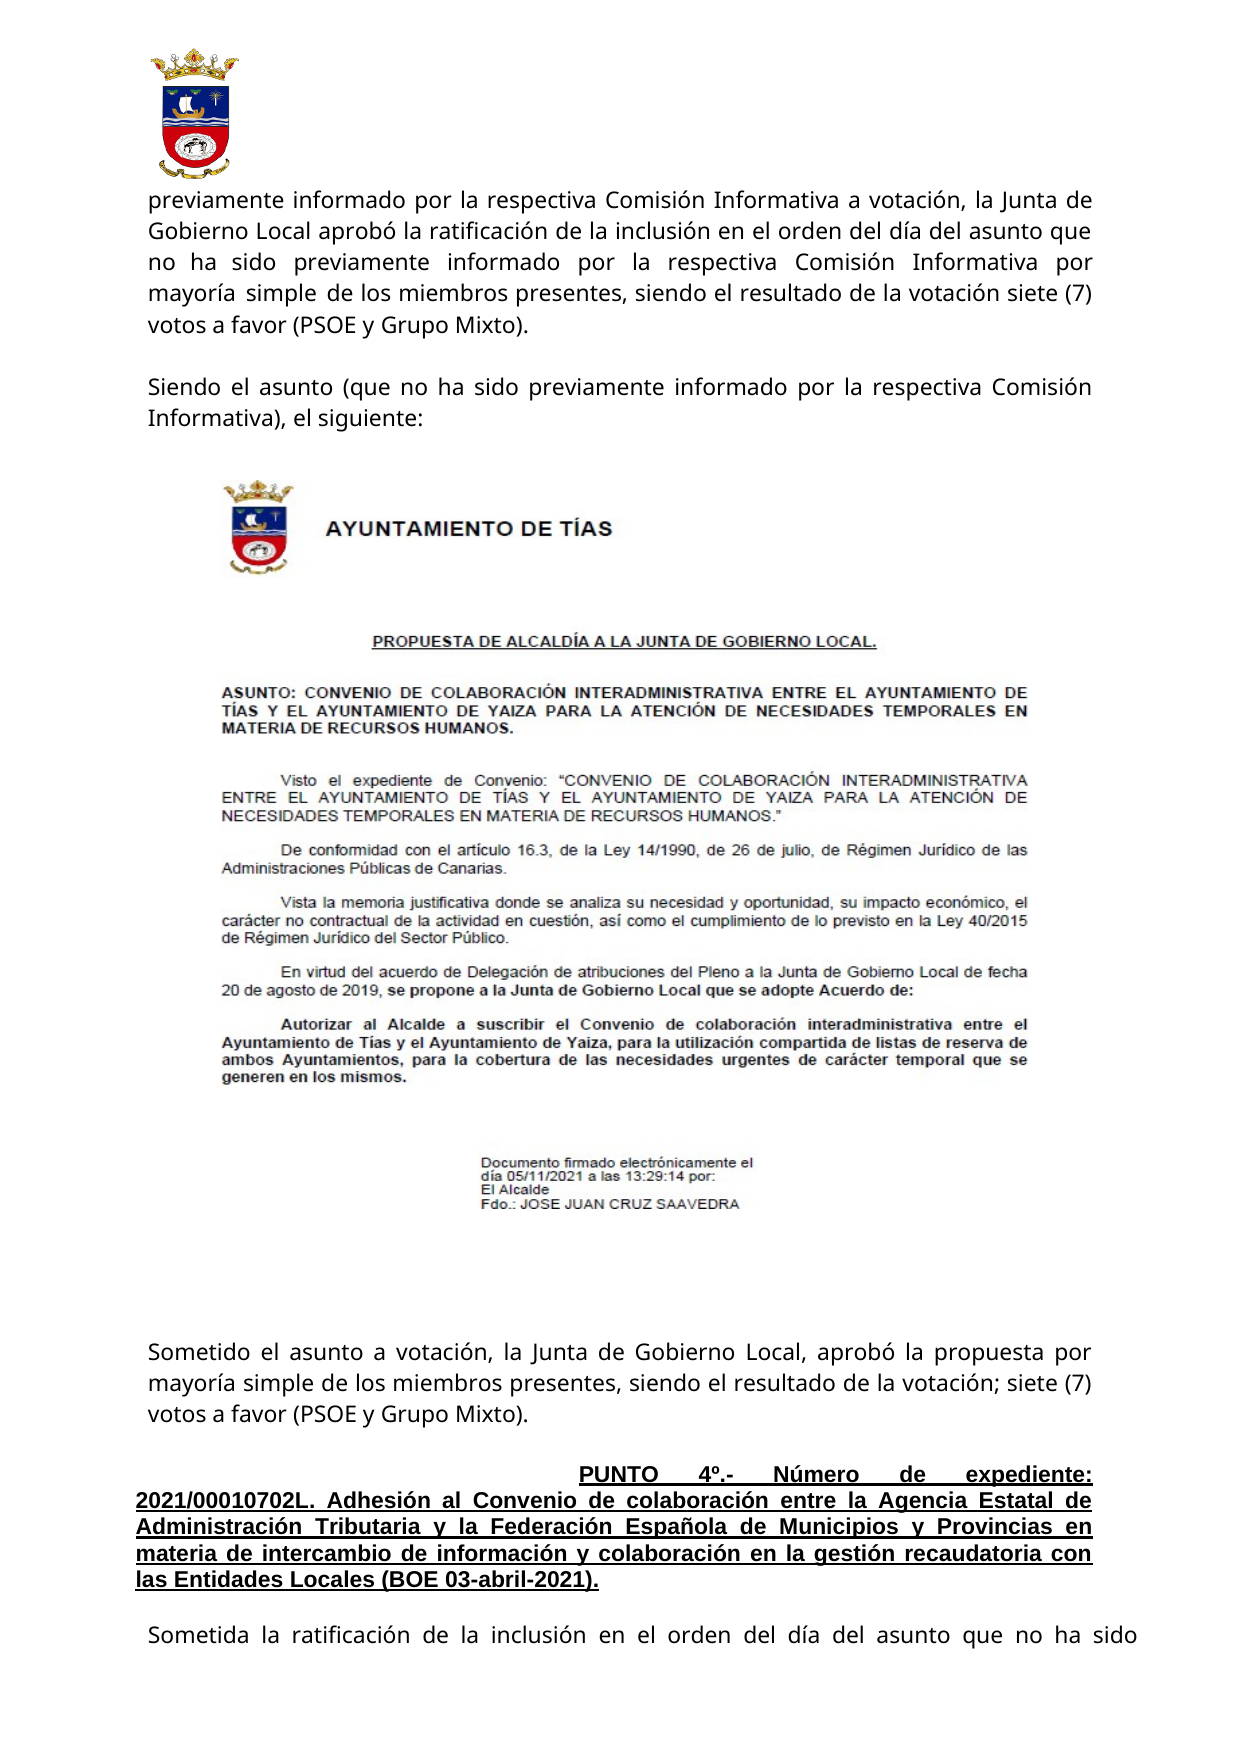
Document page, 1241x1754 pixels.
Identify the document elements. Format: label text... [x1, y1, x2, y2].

text Sometido el asunto a votación, la Junta de Gobierno Local, aprobó la propuesta por mayoría simple de los miembros presentes, siendo el resultado de la votación; siete (7) votos a favor (PSOE y Grupo Mixto). [148, 1336, 1093, 1430]
text Sometida la ratificación de la inclusión en el orden del día del asunto que no ha sido [148, 1619, 1178, 1650]
subtitle materia de intercambio de información y colaboración en la gestión recaudatoria con [135, 1537, 1093, 1563]
text previamente informado por la respectiva Comisión Informativa a votación, la Junta de Gobierno Local aprobó la ratificación de la inclusión en el orden del día del asunto que no ha sido previamente informado por la respectiva Comisión Informativa por mayoría simple de los miembros presentes, siendo el resultado de la votación siete (7) votos a favor (PSOE y Grupo Mixto). [148, 184, 1093, 340]
subtitle PUNTO 4º.- Número de expediente: 2021/00010702L. Adhesión al Convenio de colaboración entre la Agencia Estatal de Administración Tributaria y la Federación Española de Municipios y Provincias en [135, 1461, 1093, 1536]
text Siendo el asunto (que no ha sido previamente informado por la respectiva Comisión Informativa), el siguiente: [148, 371, 1093, 434]
subtitle las Entidades Locales (BOE 03-abril-2021). [135, 1564, 1093, 1592]
